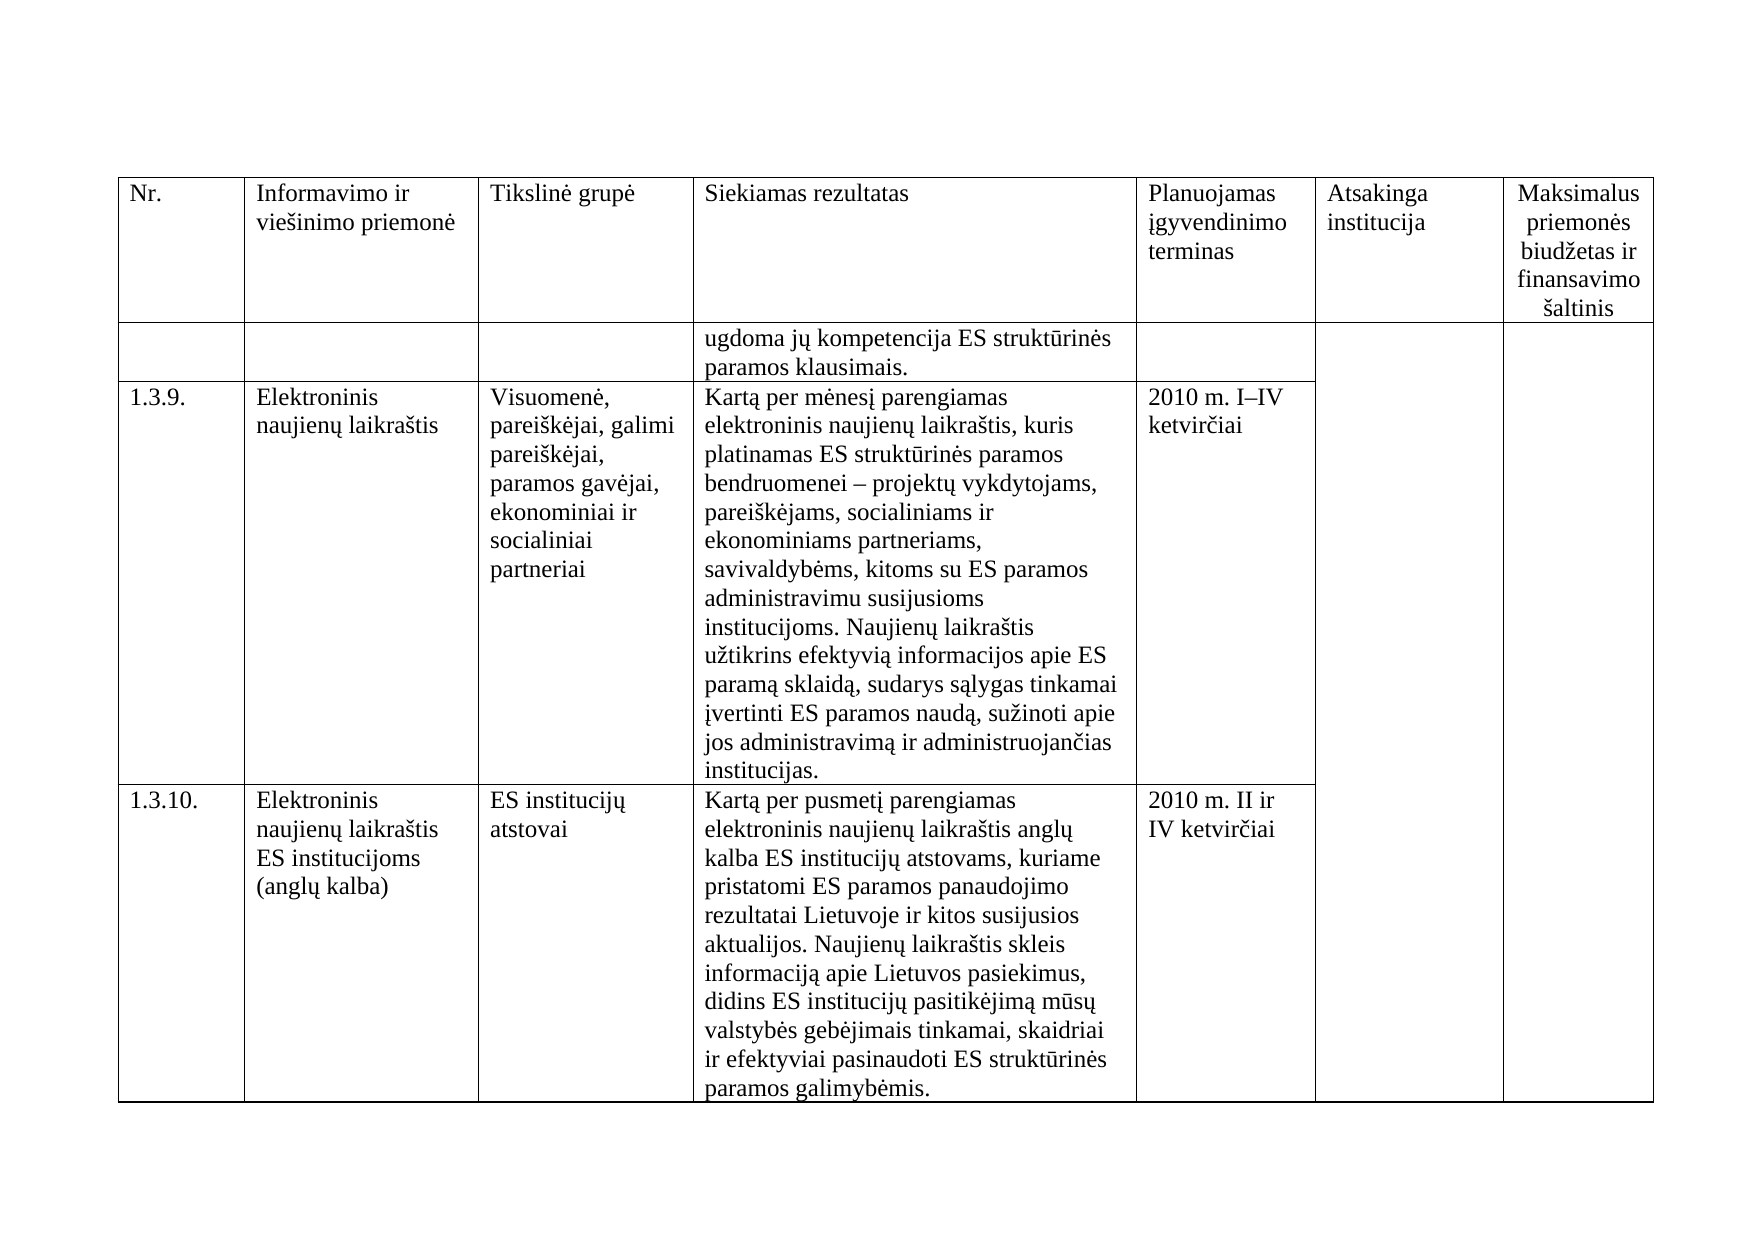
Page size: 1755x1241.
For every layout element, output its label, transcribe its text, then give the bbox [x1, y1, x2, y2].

table_header Atsakinga institucija [1316, 178, 1503, 322]
table_header Planuojamas įgyvendinimo terminas [1137, 178, 1315, 322]
table_cell Kartą per mėnesį parengiamas elektroninis naujienų laikraštis, kuris platinamas ES struktūrinės paramos bendruomenei – projektų vykdytojams, pareiškėjams, socialiniams ir ekonominiams partneriams, savivaldybėms, kitoms su ES paramos administravimu susijusioms institucijoms. Naujienų laikraštis užtikrins efektyvią informacijos apie ES paramą sklaidą, sudarys sąlygas tinkamai įvertinti ES paramos naudą, sužinoti apie jos administravimą ir administruojančias institucijas. [694, 382, 1136, 784]
table_header Informavimo ir viešinimo priemonė [245, 178, 478, 322]
table_header Siekiamas rezultatas [694, 178, 1136, 322]
table_cell ES institucijų atstovai [479, 785, 693, 1101]
table_cell 2010 m. I–IV ketvirčiai [1137, 382, 1315, 784]
table_header Nr. [119, 178, 244, 322]
table_cell [479, 323, 693, 381]
table_cell [1316, 323, 1503, 1101]
table_header Tikslinė grupė [479, 178, 693, 322]
table_cell Kartą per pusmetį parengiamas elektroninis naujienų laikraštis anglų kalba ES institucijų atstovams, kuriame pristatomi ES paramos panaudojimo rezultatai Lietuvoje ir kitos susijusios aktualijos. Naujienų laikraštis skleis informaciją apie Lietuvos pasiekimus, didins ES institucijų pasitikėjimą mūsų valstybės gebėjimais tinkamai, skaidriai ir efektyviai pasinaudoti ES struktūrinės paramos galimybėmis. [694, 785, 1136, 1101]
table_cell ugdoma jų kompetencija ES struktūrinės paramos klausimais. [694, 323, 1136, 381]
table_cell Elektroninis naujienų laikraštis ES institucijoms (anglų kalba) [245, 785, 478, 1101]
table_cell 1.3.9. [119, 382, 244, 784]
table_cell [119, 323, 244, 381]
table_header Maksimalus priemonės biudžetas ir finansavimo šaltinis [1504, 178, 1653, 322]
table_cell [1137, 323, 1315, 381]
table_cell 2010 m. II ir IV ketvirčiai [1137, 785, 1315, 1101]
table_cell 1.3.10. [119, 785, 244, 1101]
table_cell Elektroninis naujienų laikraštis [245, 382, 478, 784]
table_cell [1504, 323, 1653, 1101]
table_cell Visuomenė, pareiškėjai, galimi pareiškėjai, paramos gavėjai, ekonominiai ir socialiniai partneriai [479, 382, 693, 784]
table_cell [245, 323, 478, 381]
